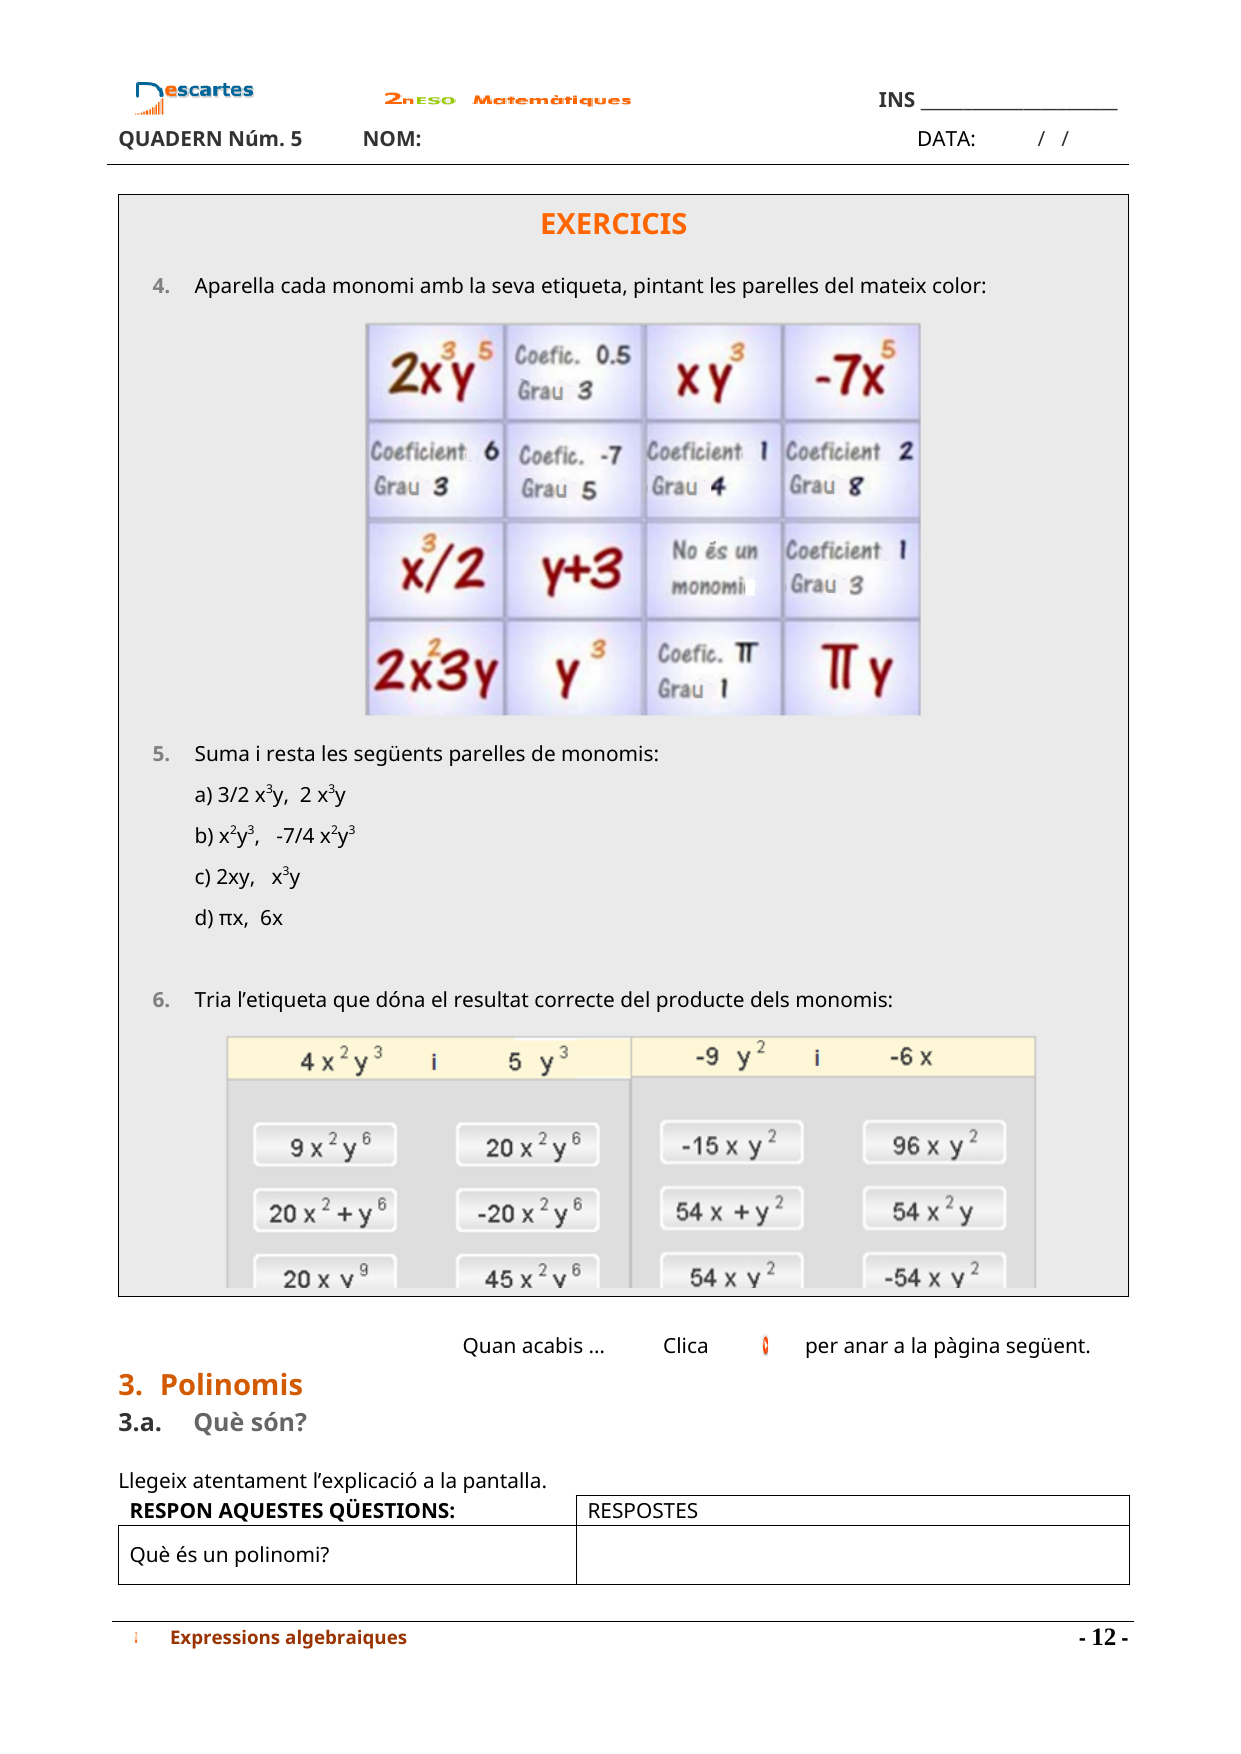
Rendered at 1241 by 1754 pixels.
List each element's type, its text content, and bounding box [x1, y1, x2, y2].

table_header Quan acabis … [111, 1325, 656, 1364]
table_header per anar a la pàgina següent. [798, 1325, 1133, 1364]
table_cell Què és un polinomi? [119, 1526, 576, 1584]
picture [364, 321, 922, 718]
text c) 2xy, x3y [194, 862, 1092, 891]
text d) πx, 6x [194, 903, 1092, 932]
table_header [738, 1325, 797, 1364]
text b) x2y3, -7/4 x2y3 [194, 821, 1092, 850]
table_cell [577, 1526, 1129, 1584]
list Tria l’etiqueta que dóna el resultat correcte del producte dels monomis: [170, 985, 1092, 1013]
table_header RESPON AQUESTES QÜESTIONS: [118, 1495, 576, 1524]
text Llegeix atentament l’explicació a la pantalla. [118, 1467, 1122, 1495]
subtitle EXERCICIS [135, 203, 1092, 243]
list Suma i resta les següents parelles de monomis: [170, 739, 1092, 768]
list Què són? [118, 1404, 1122, 1438]
picture [134, 1631, 138, 1643]
picture [762, 1334, 769, 1356]
picture [224, 1035, 1039, 1288]
list Aparella cada monomi amb la seva etiqueta, pintant les parelles del mateix color: [170, 271, 1092, 300]
text a) 3/2 x3y, 2 x3y [194, 780, 1092, 809]
picture [134, 82, 257, 115]
table_header Clica [656, 1325, 738, 1364]
list Polinomis [118, 1364, 1122, 1404]
table_header RESPOSTES [577, 1496, 1129, 1524]
